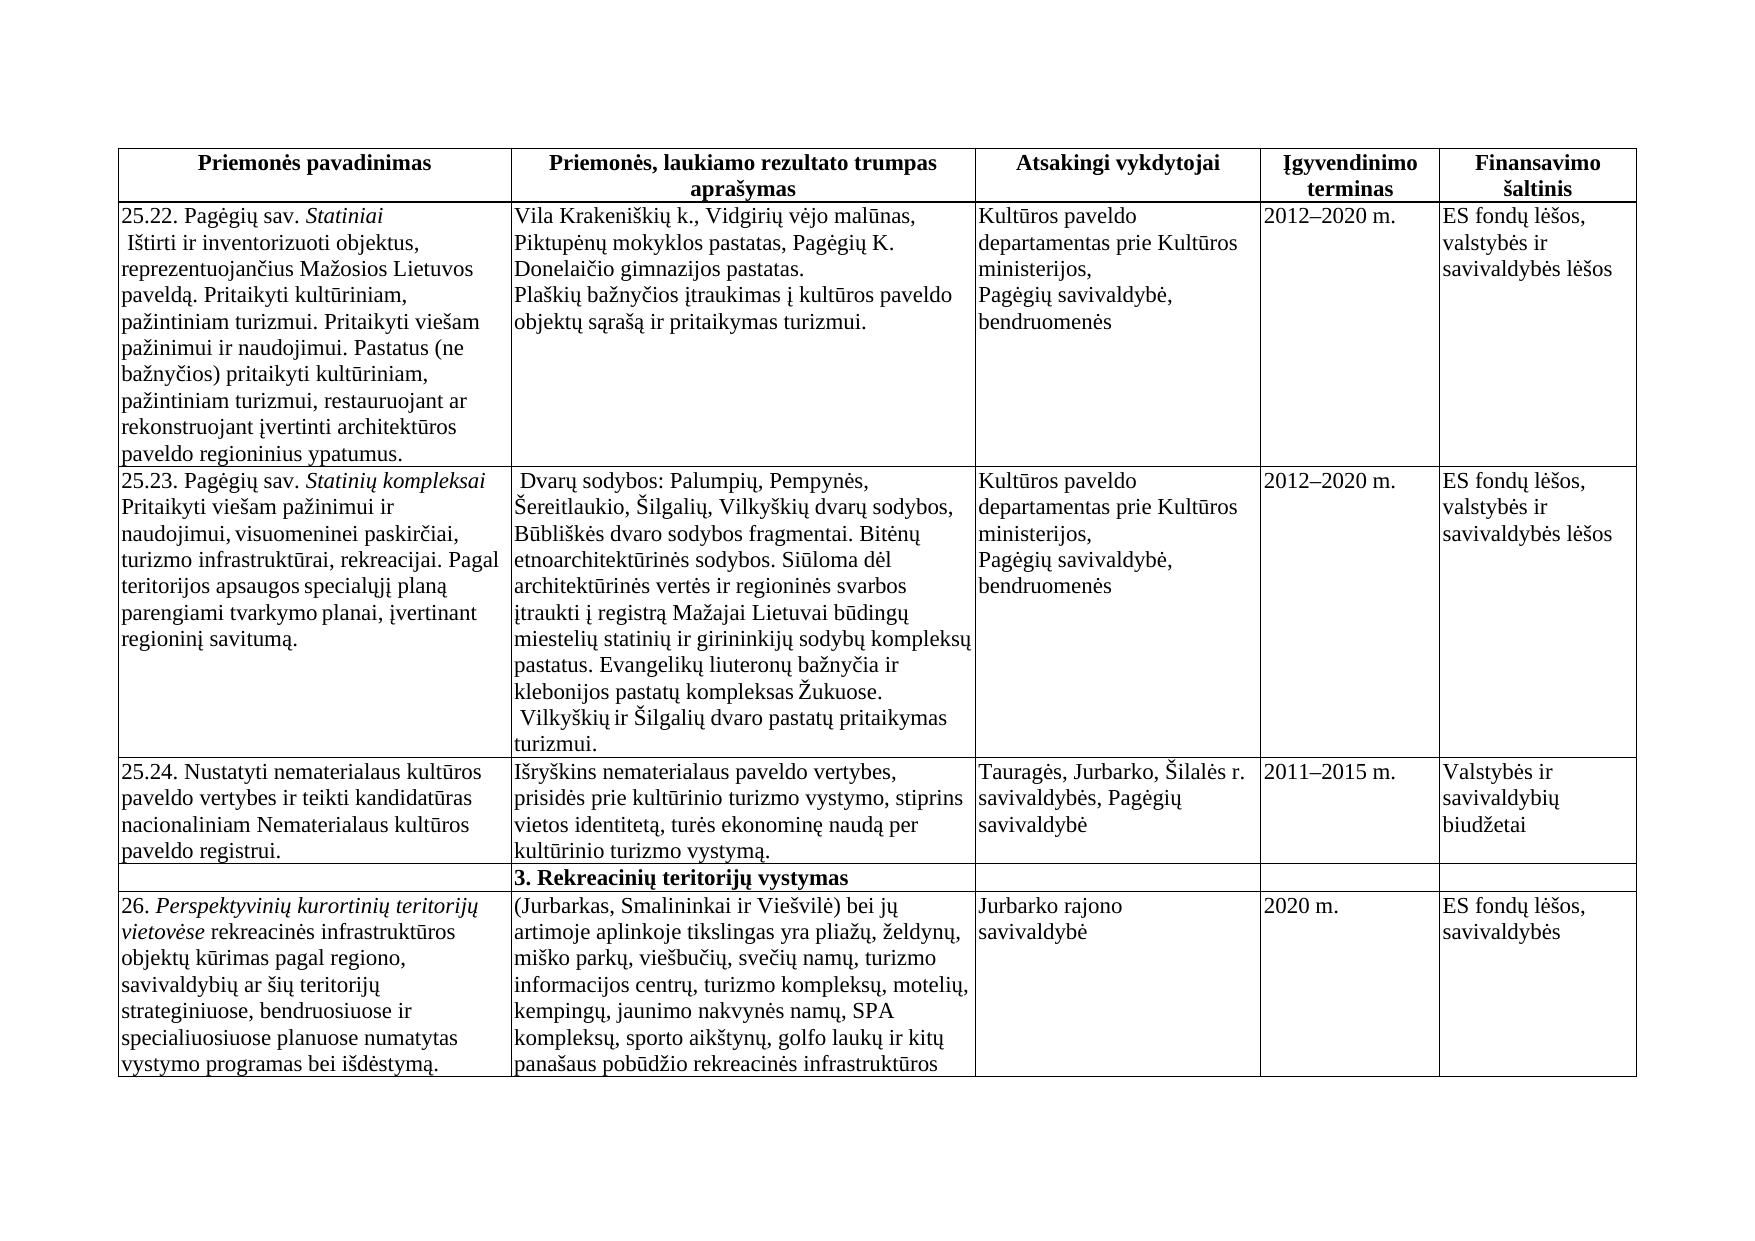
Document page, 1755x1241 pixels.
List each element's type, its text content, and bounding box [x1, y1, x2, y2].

table_cell [976, 864, 1260, 891]
table_cell [1440, 864, 1636, 891]
table_cell Valstybės ir savivaldybių biudžetai [1440, 758, 1636, 863]
table_cell Kultūros paveldo departamentas prie Kultūros ministerijos, Pagėgių savivaldybė, bendruomenės [976, 467, 1260, 757]
table_header Priemonės, laukiamo rezultato trumpas aprašymas [512, 149, 975, 201]
table_cell [119, 864, 511, 891]
table_header Įgyvendinimo terminas [1261, 149, 1439, 201]
table_cell ES fondų lėšos, valstybės ir savivaldybės lėšos [1440, 467, 1636, 757]
table_cell Tauragės, Jurbarko, Šilalės r. savivaldybės, Pagėgių savivaldybė [976, 758, 1260, 863]
table_cell ES fondų lėšos, valstybės ir savivaldybės lėšos [1440, 203, 1636, 466]
table_cell Vila Krakeniškių k., Vidgirių vėjo malūnas, Piktupėnų mokyklos pastatas, Pagėgių K. Donelaičio gimnazijos pastatas. Plaškių bažnyčios įtraukimas į kultūros paveldo objektų sąrašą ir pritaikymas turizmui. [512, 203, 975, 466]
table_cell 2011–2015 m. [1261, 758, 1439, 863]
table_cell [1261, 864, 1439, 891]
table_header Priemonės pavadinimas [119, 149, 511, 201]
table_cell Jurbarko rajono savivaldybė [976, 892, 1260, 1076]
table_header Finansavimo šaltinis [1440, 149, 1636, 201]
table_cell ES fondų lėšos, savivaldybės [1440, 892, 1636, 1076]
table_cell Dvarų sodybos: Palumpių, Pempynės, Šereitlaukio, Šilgalių, Vilkyškių dvarų sodybos, Būbliškės dvaro sodybos fragmentai. Bitėnų etnoarchitektūrinės sodybos. Siūloma dėl architektūrinės vertės ir regioninės svarbos įtraukti į registrą Mažajai Lietuvai būdingų miestelių statinių ir girininkijų sodybų kompleksų pastatus. Evangelikų liuteronų bažnyčia ir klebonijos pastatų kompleksas Žukuose. Vilkyškių ir Šilgalių dvaro pastatų pritaikymas turizmui. [512, 467, 975, 757]
table_header Atsakingi vykdytojai [976, 149, 1260, 201]
table_cell 25.24. Nustatyti nematerialaus kultūros paveldo vertybes ir teikti kandidatūras nacionaliniam Nematerialaus kultūros paveldo registrui. [119, 758, 511, 863]
table_cell 2012–2020 m. [1261, 467, 1439, 757]
table_cell 25.22. Pagėgių sav. Statiniai Ištirti ir inventorizuoti objektus, reprezentuojančius Mažosios Lietuvos paveldą. Pritaikyti kultūriniam, pažintiniam turizmui. Pritaikyti viešam pažinimui ir naudojimui. Pastatus (ne bažnyčios) pritaikyti kultūriniam, pažintiniam turizmui, restauruojant ar rekonstruojant įvertinti architektūros paveldo regioninius ypatumus. [119, 203, 511, 466]
table_cell 3. Rekreacinių teritorijų vystymas [512, 864, 975, 891]
table_cell 2020 m. [1261, 892, 1439, 1076]
table_cell 2012–2020 m. [1261, 203, 1439, 466]
table_cell Kultūros paveldo departamentas prie Kultūros ministerijos, Pagėgių savivaldybė, bendruomenės [976, 203, 1260, 466]
table_cell Išryškins nematerialaus paveldo vertybes, prisidės prie kultūrinio turizmo vystymo, stiprins vietos identitetą, turės ekonominę naudą per kultūrinio turizmo vystymą. [512, 758, 975, 863]
table_cell 25.23. Pagėgių sav. Statinių kompleksai Pritaikyti viešam pažinimui ir naudojimui, visuomeninei paskirčiai, turizmo infrastruktūrai, rekreacijai. Pagal teritorijos apsaugos specialųjį planą parengiami tvarkymo planai, įvertinant regioninį savitumą. [119, 467, 511, 757]
table_cell (Jurbarkas, Smalininkai ir Viešvilė) bei jų artimoje aplinkoje tikslingas yra pliažų, želdynų, miško parkų, viešbučių, svečių namų, turizmo informacijos centrų, turizmo kompleksų, motelių, kempingų, jaunimo nakvynės namų, SPA kompleksų, sporto aikštynų, golfo laukų ir kitų panašaus pobūdžio rekreacinės infrastruktūros [512, 892, 975, 1076]
table_cell 26. Perspektyvinių kurortinių teritorijų vietovėse rekreacinės infrastruktūros objektų kūrimas pagal regiono, savivaldybių ar šių teritorijų strateginiuose, bendruosiuose ir specialiuosiuose planuose numatytas vystymo programas bei išdėstymą. [119, 892, 511, 1076]
